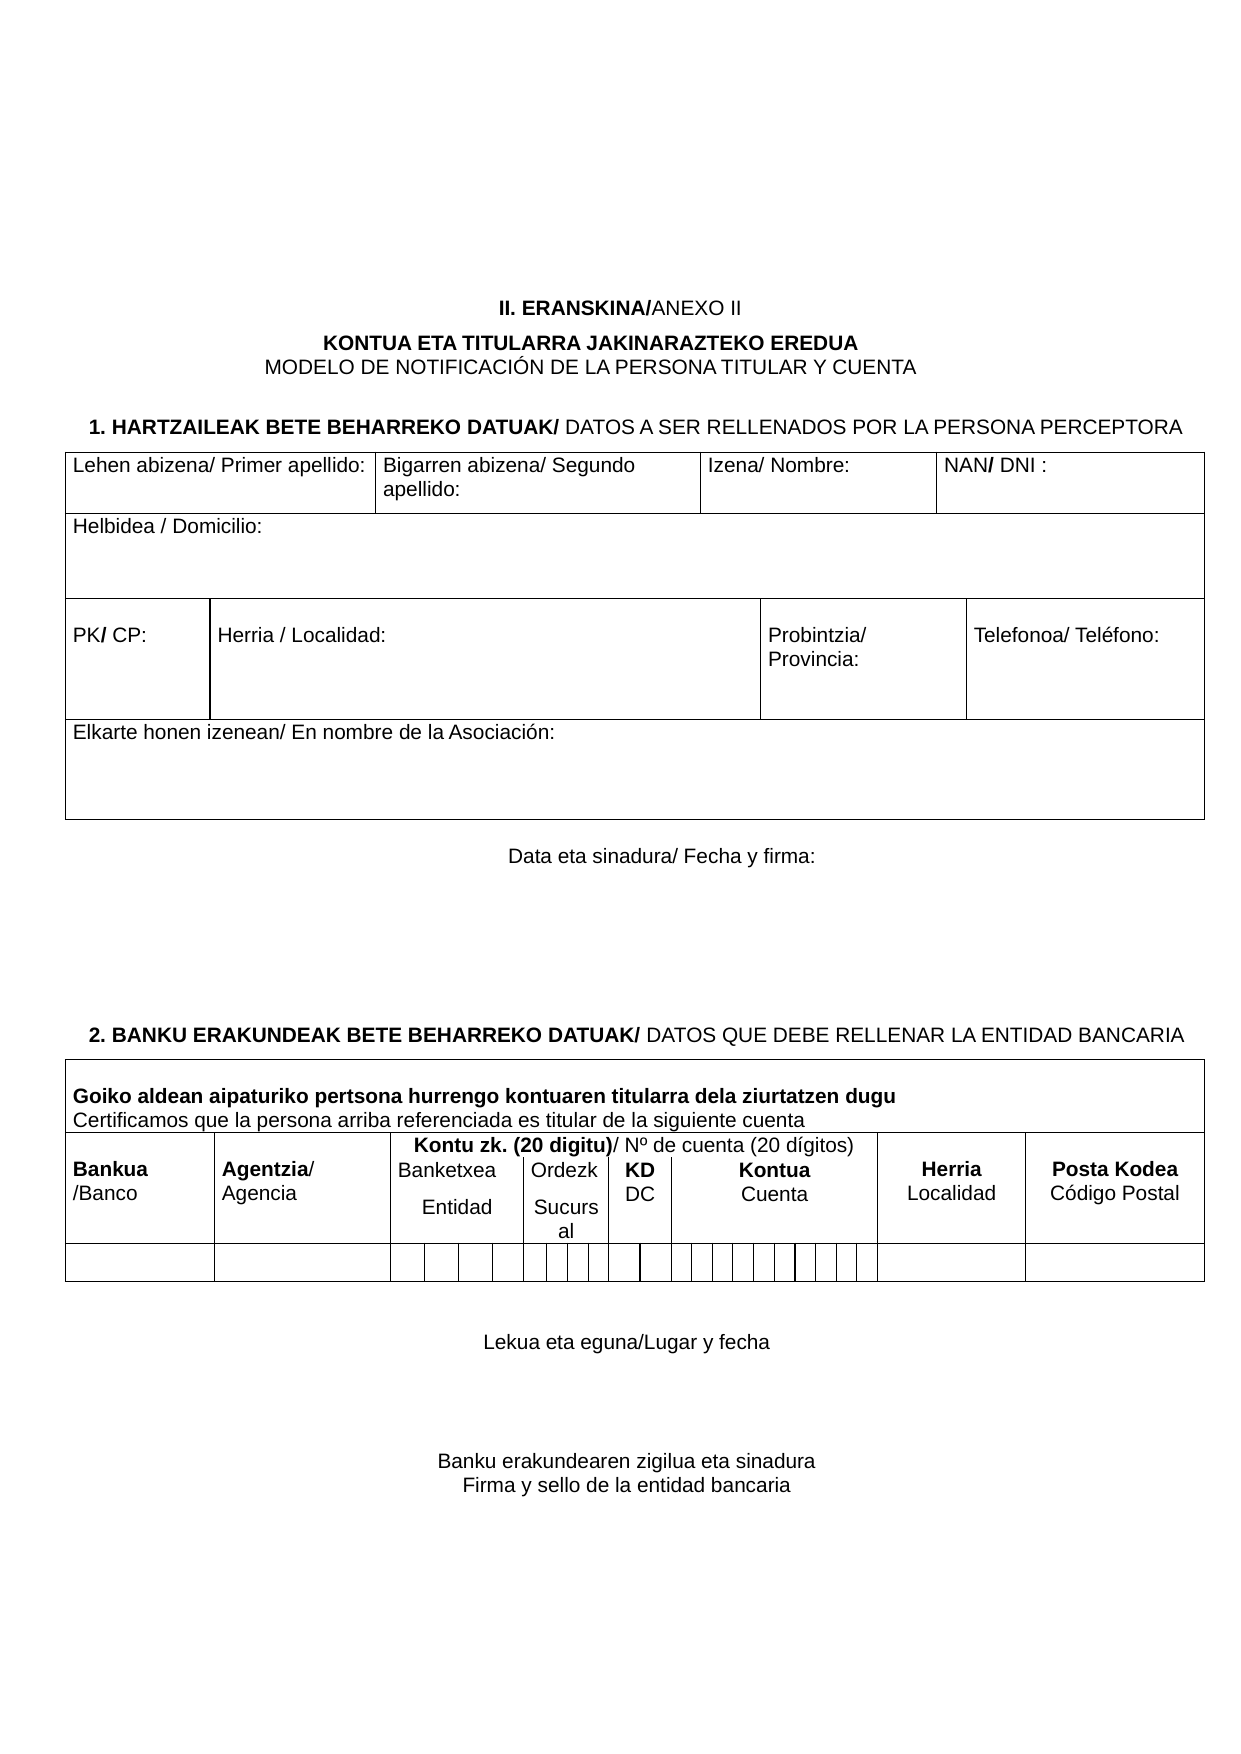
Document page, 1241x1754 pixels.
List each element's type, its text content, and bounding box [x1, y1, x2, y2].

text 2. BANKU ERAKUNDEAK BETE BEHARREKO DATUAK/ DATOS QUE DEBE RELLENAR LA ENTIDAD BANCARIA [88, 1023, 1189, 1047]
table_header NAN/ DNI : [937, 453, 1204, 513]
text II. ERANSKINA/ANEXO II [177, 295, 1063, 319]
table_cell Herria / Localidad: [211, 599, 760, 719]
table_cell Helbidea / Domicilio: [66, 514, 1204, 598]
table_cell KD DC [609, 1157, 671, 1242]
table_cell [425, 1244, 458, 1281]
table_cell [878, 1244, 1025, 1281]
table_cell [1188, 1282, 1192, 1521]
table_cell [1196, 1282, 1200, 1521]
table_cell Telefonoa/ Teléfono: [967, 599, 1204, 719]
table_cell [857, 1244, 877, 1281]
table_cell [775, 1244, 794, 1281]
table_cell [837, 1244, 856, 1281]
table_cell Kontu zk. (20 digitu)/ Nº de cuenta (20 dígitos) [391, 1133, 877, 1157]
table_cell [816, 1244, 836, 1281]
table_cell [66, 1244, 214, 1281]
table_cell [641, 1244, 671, 1281]
table_cell [391, 1244, 424, 1281]
table_cell [1200, 1282, 1204, 1521]
table_header Lehen abizena/ Primer apellido: [66, 453, 375, 513]
table_cell [1197, 820, 1204, 975]
text KONTUA ETA TITULARRA JAKINARAZTEKO EREDUA [118, 331, 1063, 355]
table_cell Banketxea Entidad [391, 1157, 523, 1242]
table_cell [1189, 820, 1193, 975]
table_cell [1193, 820, 1197, 975]
table_cell [754, 1244, 774, 1281]
table_cell Ordezk Sucursal [524, 1157, 608, 1242]
table_cell Posta Kodea Código Postal [1026, 1133, 1204, 1242]
table_cell [459, 1244, 492, 1281]
table_cell [493, 1244, 523, 1281]
table_cell [1192, 1282, 1196, 1521]
table_header Izena/ Nombre: [701, 453, 936, 513]
table_cell [215, 1244, 390, 1281]
table_cell [568, 1244, 588, 1281]
table_cell [547, 1244, 567, 1281]
table_cell [713, 1244, 732, 1281]
table_cell Elkarte honen izenean/ En nombre de la Asociación: [66, 720, 1204, 819]
table_cell Herria Localidad [878, 1133, 1025, 1242]
table_cell Agentzia/Agencia [215, 1133, 390, 1242]
table_cell Bankua /Banco [66, 1133, 214, 1242]
table_cell Data eta sinadura/ Fecha y firma: [65, 820, 1189, 975]
table_cell [692, 1244, 712, 1281]
text MODELO DE NOTIFICACIÓN DE LA PERSONA TITULAR Y CUENTA [118, 355, 1063, 379]
table_cell [672, 1244, 691, 1281]
table_header Bigarren abizena/ Segundo apellido: [376, 453, 700, 513]
table_cell [524, 1244, 546, 1281]
table_cell Lekua eta eguna/Lugar y fecha Banku erakundearen zigilua eta sinadura Firma y sello de la entidad bancaria [65, 1282, 1188, 1521]
text 1. HARTZAILEAK BETE BEHARREKO DATUAK/ DATOS A SER RELLENADOS POR LA PERSONA PERCEPTORA [88, 415, 1189, 439]
table_cell [733, 1244, 753, 1281]
table_cell [589, 1244, 608, 1281]
table_cell [1026, 1244, 1204, 1281]
table_cell [796, 1244, 815, 1281]
table_cell PK/ CP: [66, 599, 209, 719]
table_cell [609, 1244, 639, 1281]
table_cell Kontua Cuenta [672, 1157, 877, 1242]
table_header Goiko aldean aipaturiko pertsona hurrengo kontuaren titularra dela ziurtatzen dugu Certificamos que la persona arriba referenciada es titular de la siguiente cuenta [66, 1060, 1204, 1132]
table_cell Probintzia/ Provincia: [761, 599, 966, 719]
